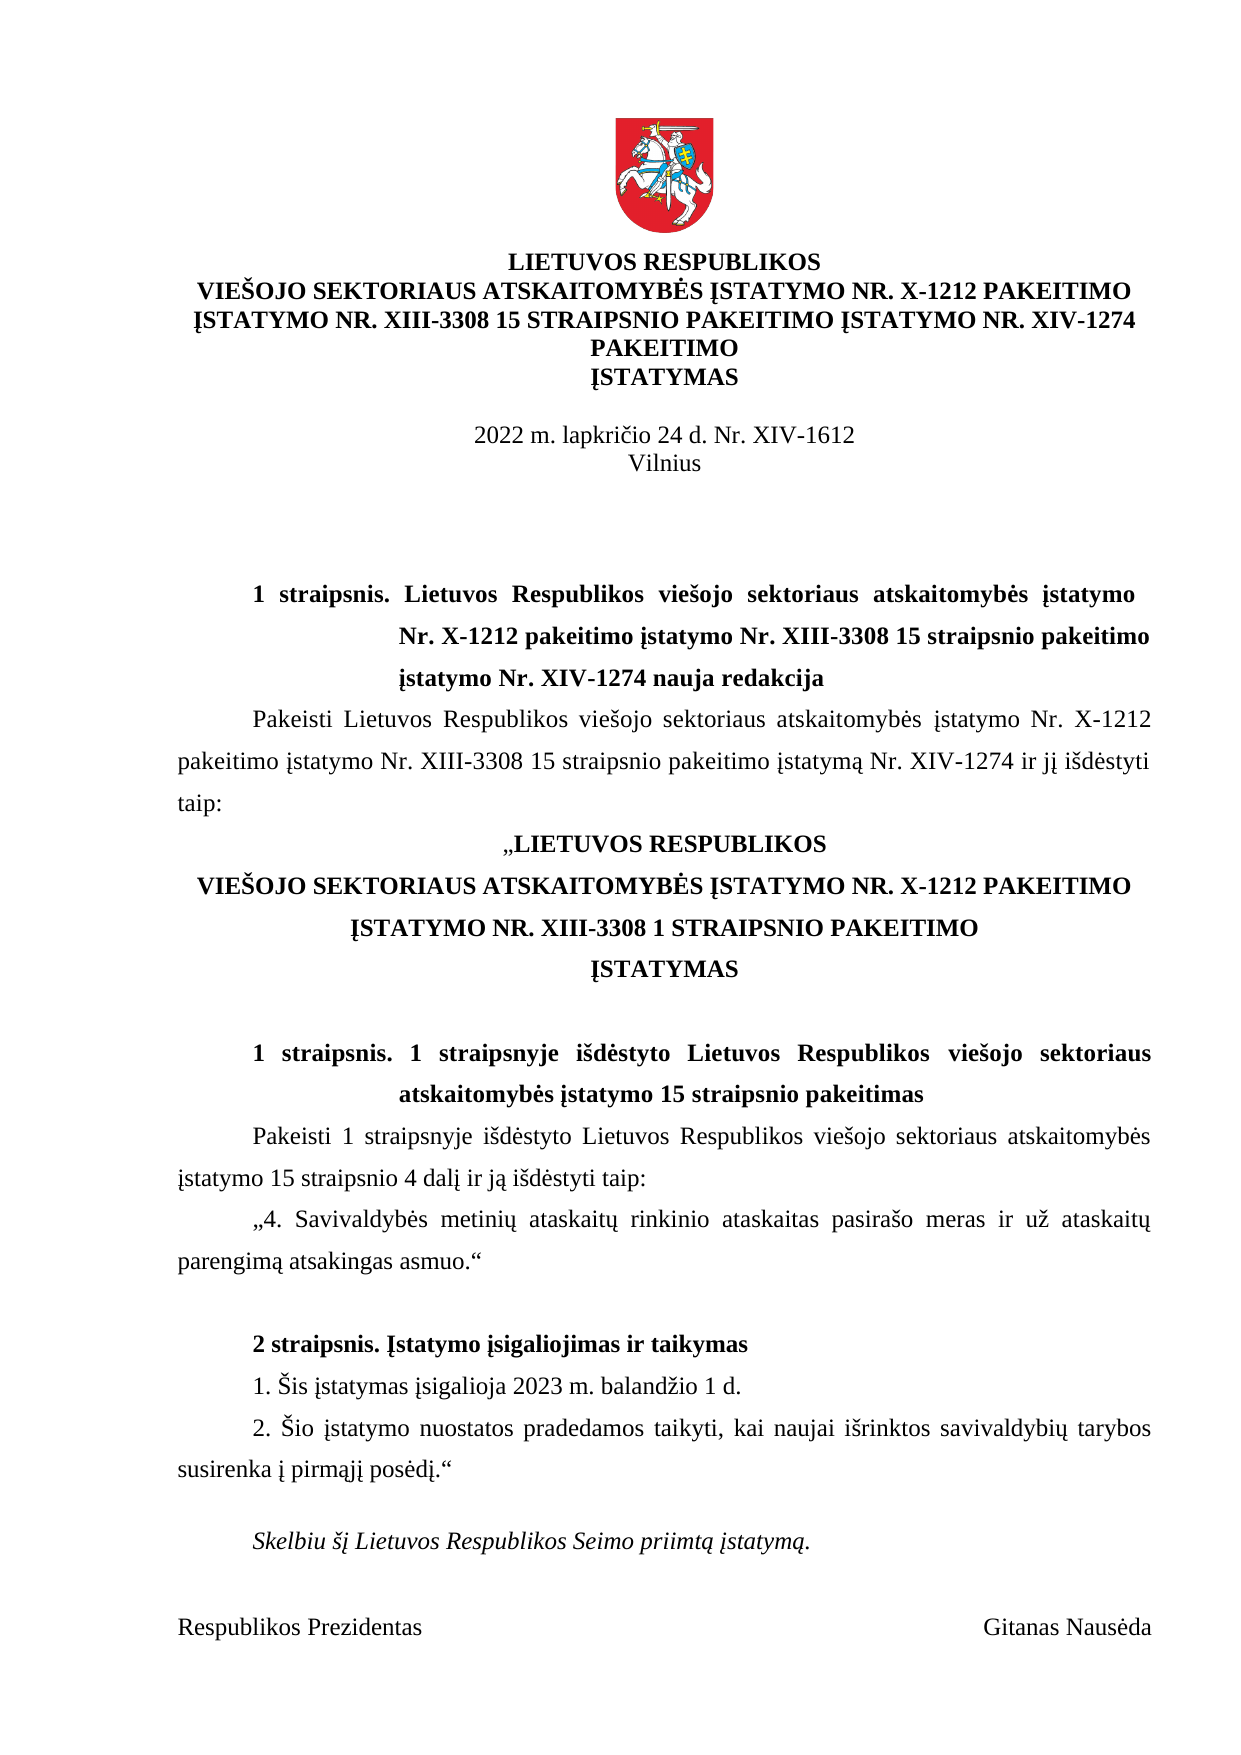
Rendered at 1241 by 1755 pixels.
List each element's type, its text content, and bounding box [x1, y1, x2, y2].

text Vilnius [177, 448, 1152, 477]
text ĮSTATYMAS [177, 362, 1152, 391]
text „LIETUVOS RESPUBLIKOS [177, 816, 1152, 858]
text 1. Šis įstatymas įsigalioja 2023 m. balandžio 1 d. [177, 1358, 1152, 1400]
text Pakeisti Lietuvos Respublikos viešojo sektoriaus atskaitomybės įstatymo Nr. X-1212 pakeitimo įstatymo Nr. XIII-3308 15 straipsnio pakeitimo įstatymą Nr. XIV-1274 ir jį išdėstyti taip: [177, 691, 1152, 816]
text ĮSTATYMAS [177, 941, 1152, 983]
text LIETUVOS RESPUBLIKOS [177, 247, 1152, 276]
text 2 straipsnis. Įstatymo įsigaliojimas ir taikymas [177, 1316, 1152, 1358]
text Skelbiu šį Lietuvos Respublikos Seimo priimtą įstatymą. [177, 1526, 1152, 1555]
text 1 straipsnis. Lietuvos Respublikos viešojo sektoriaus atskaitomybės įstatymo Nr. X-1212 pakeitimo įstatymo Nr. XIII-3308 15 straipsnio pakeitimo įstatymo Nr. XIV-1274 nauja redakcija [252, 566, 1152, 691]
text „4. Savivaldybės metinių ataskaitų rinkinio ataskaitas pasirašo meras ir už ataskaitų parengimą atsakingas asmuo.“ [177, 1191, 1152, 1275]
text VIEŠOJO SEKTORIAUS ATSKAITOMYBĖS ĮSTATYMO NR. X-1212 PAKEITIMO ĮSTATYMO NR. XIII-3308 15 STRAIPSNIO PAKEITIMO ĮSTATYMO NR. XIV-1274 PAKEITIMO [177, 276, 1152, 362]
text 2. Šio įstatymo nuostatos pradedamos taikyti, kai naujai išrinktos savivaldybių tarybos susirenka į pirmąjį posėdį.“ [177, 1400, 1152, 1483]
text 1 straipsnis. 1 straipsnyje išdėstyto Lietuvos Respublikos viešojo sektoriaus atskaitomybės įstatymo 15 straipsnio pakeitimas [252, 1025, 1152, 1108]
text VIEŠOJO SEKTORIAUS ATSKAITOMYBĖS ĮSTATYMO NR. X-1212 PAKEITIMO ĮSTATYMO NR. XIII-3308 1 STRAIPSNIO PAKEITIMO [177, 858, 1152, 941]
text 2022 m. lapkričio 24 d. Nr. XIV-1612 [177, 420, 1152, 448]
text Pakeisti 1 straipsnyje išdėstyto Lietuvos Respublikos viešojo sektoriaus atskaitomybės įstatymo 15 straipsnio 4 dalį ir ją išdėstyti taip: [177, 1108, 1152, 1191]
text Respublikos Prezidentas Gitanas Nausėda [177, 1612, 1152, 1641]
